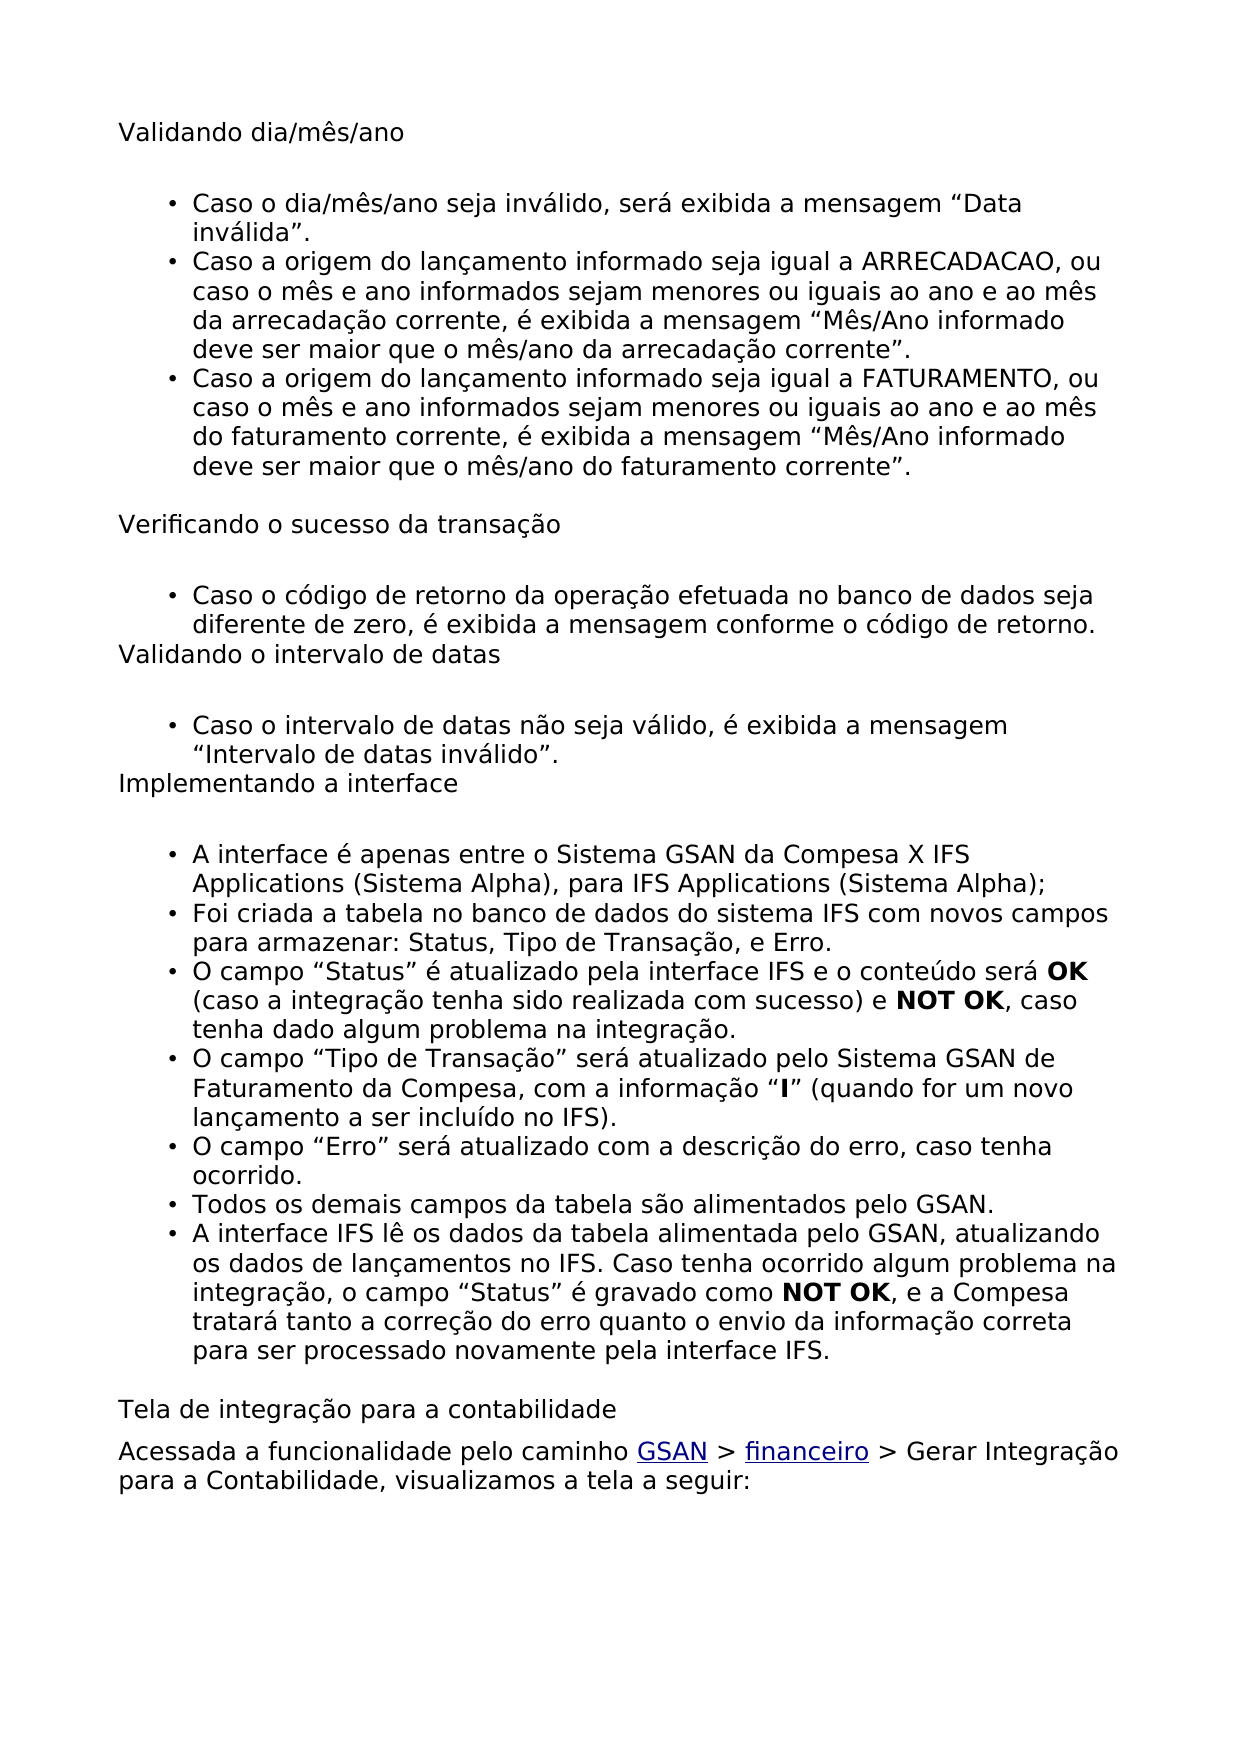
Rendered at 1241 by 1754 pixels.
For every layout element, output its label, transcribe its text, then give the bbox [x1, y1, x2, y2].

list Caso o dia/mês/ano seja inválido, será exibida a mensagem “Data inválida”. [177, 189, 1122, 248]
text Validando dia/mês/ano [118, 118, 1122, 147]
list Caso a origem do lançamento informado seja igual a ARRECADACAO, ou caso o mês e ano informados sejam menores ou iguais ao ano e ao mês da arrecadação corrente, é exibida a mensagem “Mês/Ano informado deve ser maior que o mês/ano da arrecadação corrente”. [177, 248, 1122, 364]
text Validando o intervalo de datas [118, 640, 1122, 669]
list Foi criada a tabela no banco de dados do sistema IFS com novos campos para armazenar: Status, Tipo de Transação, e Erro. [177, 899, 1122, 957]
list A interface IFS lê os dados da tabela alimentada pelo GSAN, atualizando os dados de lançamentos no IFS. Caso tenha ocorrido algum problema na integração, o campo “Status” é gravado como NOT OK, e a Compesa tratará tanto a correção do erro quanto o envio da informação correta para ser processado novamente pela interface IFS. [177, 1220, 1122, 1366]
list Caso o código de retorno da operação efetuada no banco de dados seja diferente de zero, é exibida a mensagem conforme o código de retorno. [177, 582, 1122, 640]
list Caso a origem do lançamento informado seja igual a FATURAMENTO, ou caso o mês e ano informados sejam menores ou iguais ao ano e ao mês do faturamento corrente, é exibida a mensagem “Mês/Ano informado deve ser maior que o mês/ano do faturamento corrente”. [177, 364, 1122, 481]
list Caso o intervalo de datas não seja válido, é exibida a mensagem “Intervalo de datas inválido”. [177, 711, 1122, 769]
text Tela de integração para a contabilidade [118, 1395, 1122, 1424]
list A interface é apenas entre o Sistema GSAN da Compesa X IFS Applications (Sistema Alpha), para IFS Applications (Sistema Alpha); [177, 841, 1122, 899]
list O campo “Erro” será atualizado com a descrição do erro, caso tenha ocorrido. [177, 1132, 1122, 1191]
list Todos os demais campos da tabela são alimentados pelo GSAN. [177, 1191, 1122, 1220]
list O campo “Tipo de Transação” será atualizado pelo Sistema GSAN de Faturamento da Compesa, com a informação “I” (quando for um novo lançamento a ser incluído no IFS). [177, 1045, 1122, 1132]
text Implementando a interface [118, 769, 1122, 798]
text Acessada a funcionalidade pelo caminho GSAN > financeiro > Gerar Integração para a Contabilidade, visualizamos a tela a seguir: [118, 1437, 1122, 1495]
list O campo “Status” é atualizado pela interface IFS e o conteúdo será OK (caso a integração tenha sido realizada com sucesso) e NOT OK, caso tenha dado algum problema na integração. [177, 957, 1122, 1045]
text Verificando o sucesso da transação [118, 510, 1122, 539]
